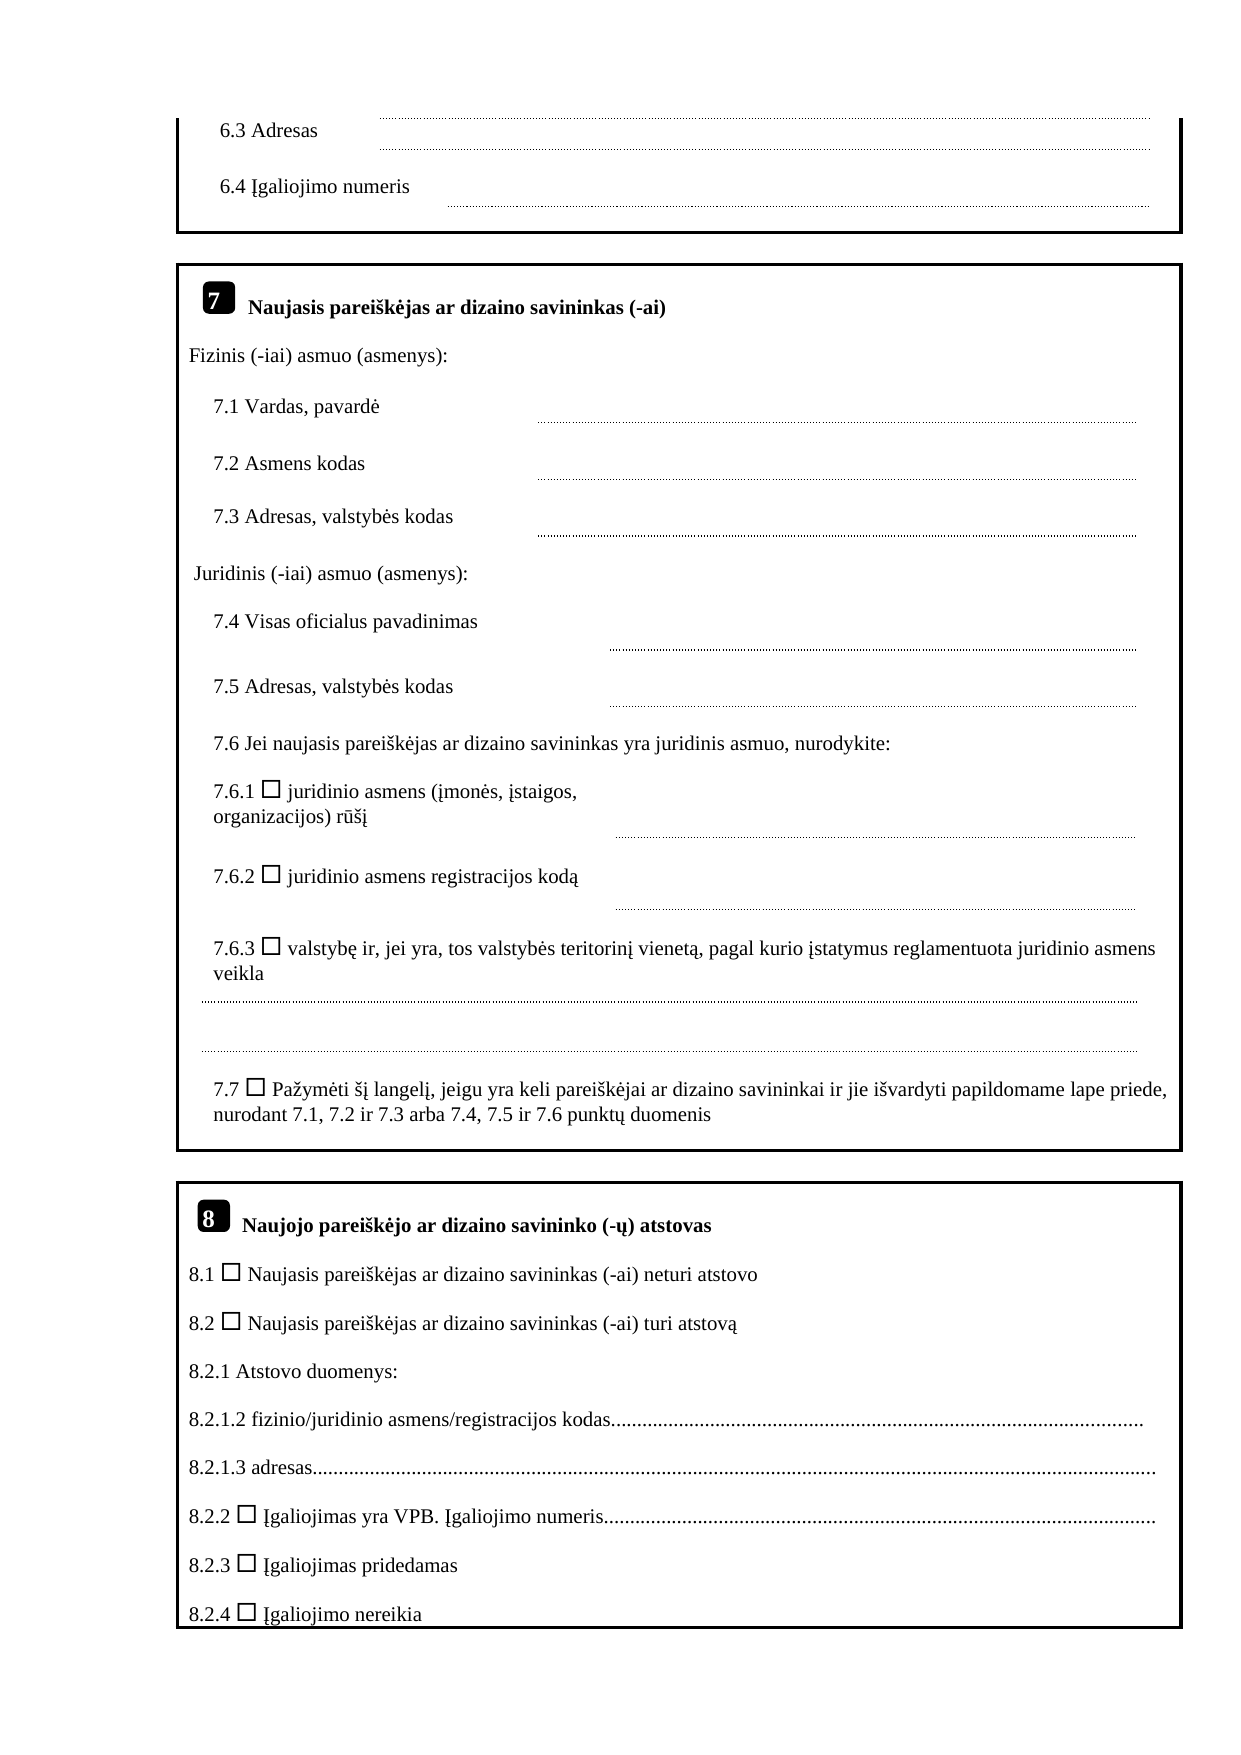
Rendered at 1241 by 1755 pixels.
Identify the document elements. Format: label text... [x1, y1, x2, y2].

table_cell [208, 149, 380, 174]
table_cell [179, 206, 1179, 231]
table_cell [179, 118, 208, 149]
table_cell [202, 367, 1137, 391]
table_cell [202, 706, 1179, 731]
table_cell [610, 675, 1137, 706]
table_cell [1138, 609, 1179, 649]
table_cell [1138, 504, 1179, 535]
table_cell [179, 149, 208, 174]
table_cell [202, 1051, 1137, 1076]
table_cell [202, 585, 1137, 609]
table_cell [179, 675, 202, 706]
table_cell [1149, 118, 1179, 149]
table_cell [179, 391, 202, 422]
table_cell [1138, 837, 1179, 862]
table_cell [1138, 585, 1179, 609]
table_cell [1138, 535, 1179, 561]
table_cell [616, 909, 1137, 934]
table_cell [179, 609, 202, 649]
table_cell [380, 149, 1149, 174]
table_cell 7.3 Adresas, valstybės kodas [202, 504, 538, 535]
table_cell [1138, 1051, 1179, 1076]
table_cell [538, 391, 1137, 422]
table_cell 7.5 Adresas, valstybės kodas [202, 675, 610, 706]
table_cell [179, 295, 202, 319]
table_cell [1138, 391, 1179, 422]
table_cell [202, 479, 538, 504]
table_cell [1138, 780, 1179, 837]
table_header [179, 266, 202, 294]
table_cell [179, 780, 202, 909]
table_cell Juridinis (-iai) asmuo (asmenys): [179, 561, 1137, 585]
table_cell [179, 1001, 202, 1051]
table_cell [380, 118, 1149, 149]
table_cell [202, 1001, 1137, 1051]
table_cell [1149, 149, 1179, 174]
table_cell [179, 585, 202, 609]
table_cell [179, 731, 202, 779]
table_cell [616, 862, 1137, 909]
table_cell 7.4 Visas oficialus pavadinimas [202, 609, 610, 649]
table_cell [1138, 367, 1179, 391]
table_cell [1138, 422, 1179, 447]
table_cell [179, 706, 202, 731]
table_cell [202, 649, 610, 674]
table_cell [538, 479, 1137, 504]
table_cell [610, 609, 1137, 649]
table_cell [179, 175, 208, 206]
table_cell [616, 837, 1137, 862]
table_cell [1138, 862, 1179, 909]
table_cell 7.2 Asmens kodas [202, 447, 538, 479]
table_cell Naujasis pareiškėjas ar dizaino savininkas (-ai) [202, 295, 1179, 319]
table_cell [538, 504, 1137, 535]
table_cell 7.1 Vardas, pavardė [202, 391, 538, 422]
table_cell [179, 1051, 202, 1076]
table_cell [538, 422, 1137, 447]
table_cell 7.6.1  juridinio asmens (įmonės, įstaigos, organizacijos) rūšį [202, 780, 616, 862]
table_cell [616, 780, 1137, 837]
table_cell 6.4 Įgaliojimo numeris [208, 175, 448, 206]
table_cell [179, 447, 202, 479]
table_cell [179, 479, 202, 504]
table_cell [1149, 175, 1179, 206]
table_cell [179, 504, 202, 535]
table_cell 7.6.3  valstybę ir, jei yra, tos valstybės teritorinį vienetą, pagal kurio įstatymus reglamentuota juridinio asmens veikla [202, 934, 1179, 1001]
table_cell [1138, 909, 1179, 934]
table_cell [179, 535, 1137, 561]
table_cell 6.3 Adresas [208, 118, 380, 149]
table_cell Fizinis (-iai) asmuo (asmenys): [179, 319, 1179, 367]
table_cell [610, 649, 1137, 674]
table_cell 7.6.2  juridinio asmens registracijos kodą [202, 862, 616, 909]
table_header Naujojo pareiškėjo ar dizaino savininko (-ų) atstovas 8.1  Naujasis pareiškėjas ar dizaino savininkas (-ai) neturi atstovo 8.2  Naujasis pareiškėjas ar dizaino savininkas (-ai) turi atstovą 8.2.1 Atstovo duomenys: 8.2.1.2 fizinio/juridinio asmens/registracijos kodas. 8.2.1.3 adresas . 8.2.2  Įgaliojimas yra VPB. Įgaliojimo numeris. 8.2.3  Įgaliojimas pridedamas 8.2.4  Įgaliojimo nereikia Reikiamus duomenis pažymėti  [179, 1184, 1179, 1626]
table_cell [1138, 675, 1179, 706]
table_cell [1138, 447, 1179, 479]
table_cell [1138, 479, 1179, 504]
table_cell [448, 175, 1149, 206]
table_cell [202, 909, 616, 934]
table_cell [179, 367, 202, 391]
table_cell [179, 649, 202, 674]
table_cell [1138, 561, 1179, 585]
table_cell [179, 934, 202, 1001]
table_cell 7.6 Jei naujasis pareiškėjas ar dizaino savininkas yra juridinis asmuo, nurodykite: [202, 731, 1179, 779]
table_cell [202, 422, 538, 447]
table_cell [538, 447, 1137, 479]
table_header [202, 266, 1179, 294]
table_cell [179, 422, 202, 447]
table_cell 7.7  Pažymėti šį langelį, jeigu yra keli pareiškėjai ar dizaino savininkai ir jie išvardyti papildomame lape priede, nurodant 7.1, 7.2 ir 7.3 arba 7.4, 7.5 ir 7.6 punktų duomenis [202, 1076, 1179, 1149]
table_cell [1138, 649, 1179, 674]
table_cell [179, 1076, 202, 1149]
table_cell [1138, 1001, 1179, 1051]
table_cell [179, 909, 202, 934]
